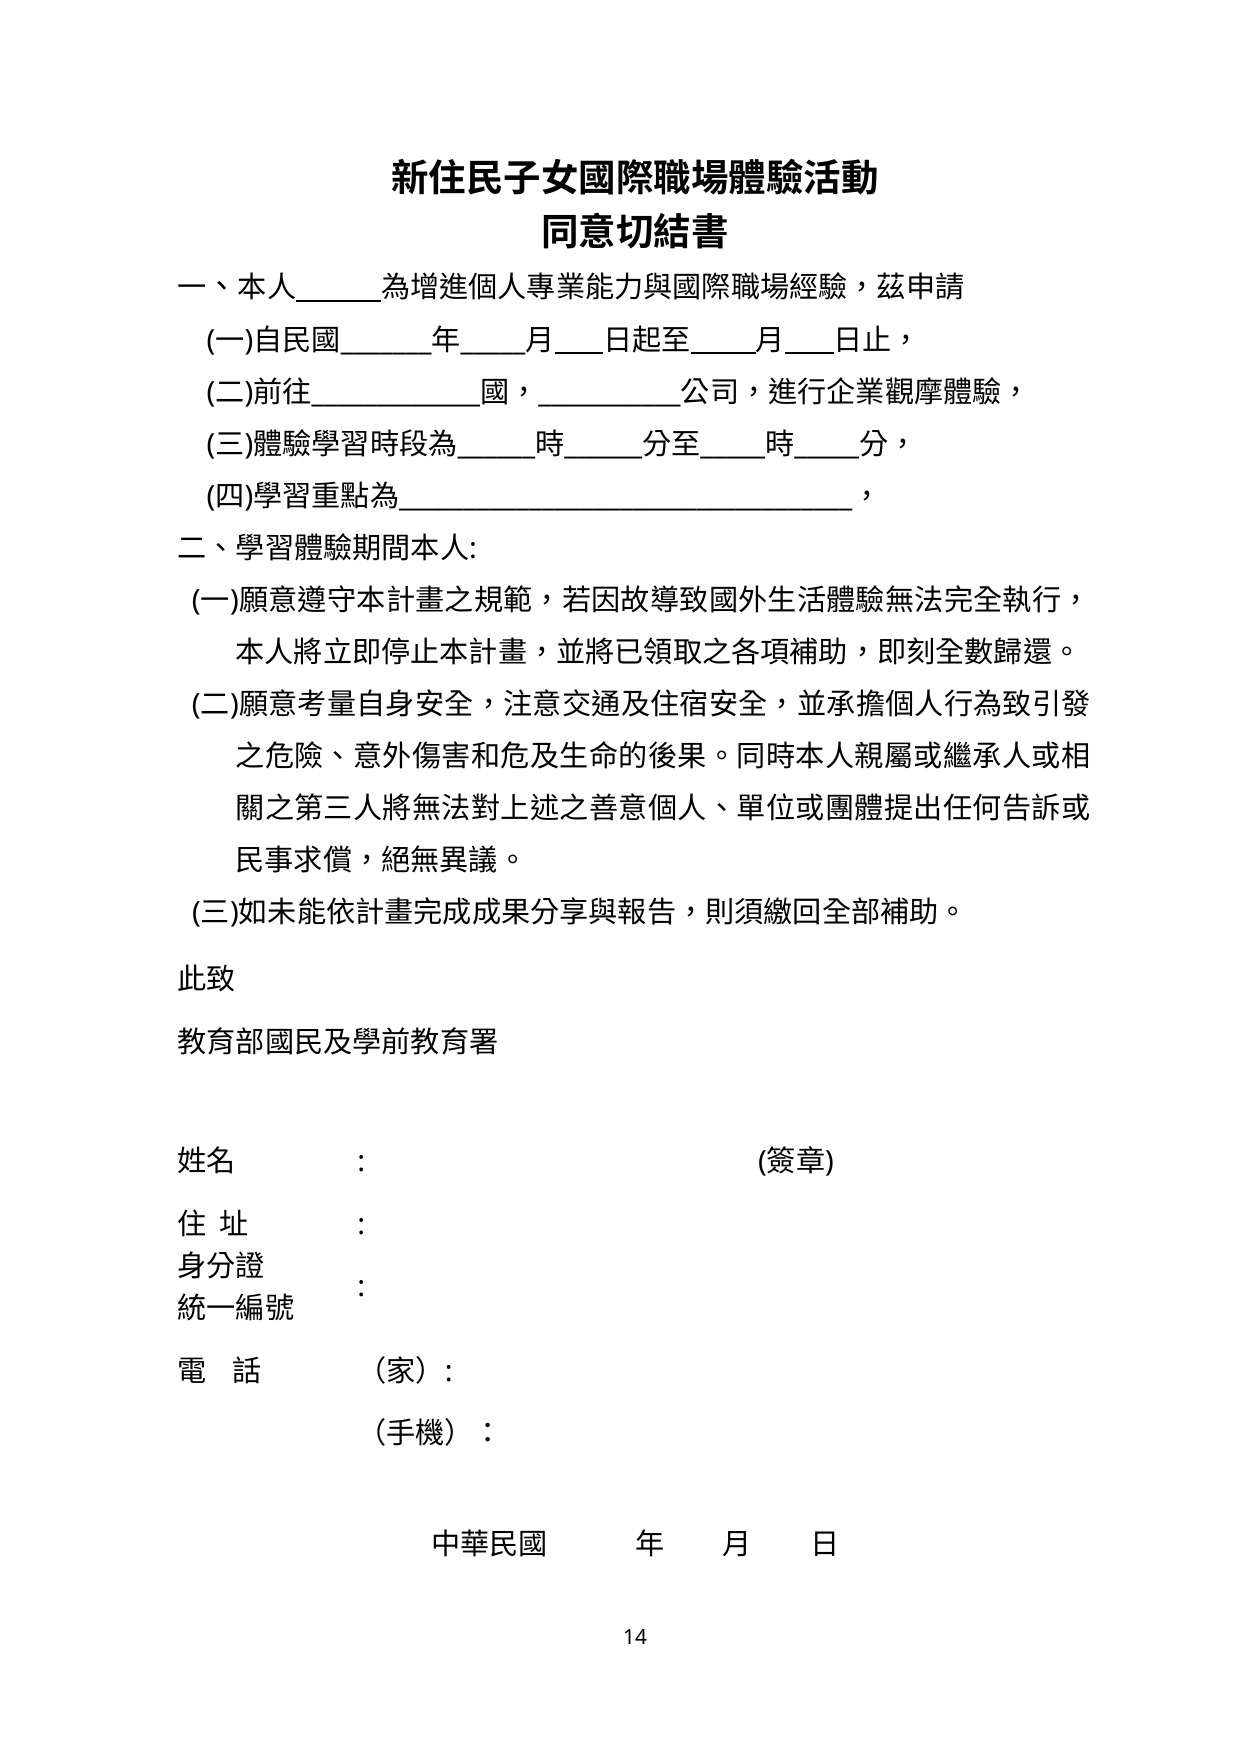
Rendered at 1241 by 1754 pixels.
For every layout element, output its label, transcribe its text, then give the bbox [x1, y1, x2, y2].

text (三)如未能依計畫完成成果分享與報告，則須繳回全部補助。 [177, 881, 1092, 933]
table_header (簽章) [747, 1118, 1037, 1180]
text 同意切結書 [177, 202, 1092, 256]
table_cell 電 話 [166, 1328, 346, 1452]
table_cell 身分證 統一編號 [166, 1243, 346, 1327]
text (一)自民國_______年_____月 日起至 月 日止， [177, 308, 1092, 360]
text (三)體驗學習時段為______時______分至_____時_____分， [177, 412, 1092, 464]
table_cell [747, 1243, 1037, 1327]
text 此致 [177, 964, 1092, 996]
text (二)願意考量自身安全，注意交通及住宿安全，並承擔個人行為致引發之危險、意外傷害和危及生命的後果。同時本人親屬或繼承人或相關之第三人將無法對上述之善意個人、單位或團體提出任何告訴或民事求償，絕無異議。 [192, 673, 1092, 881]
table_cell [747, 1180, 1037, 1243]
table_header : [346, 1118, 747, 1180]
text 一、本人 為增進個人專業能力與國際職場經驗，茲申請 [177, 256, 1092, 308]
text (四)學習重點為___________________________________， [177, 464, 1092, 517]
text (一)願意遵守本計畫之規範，若因故導致國外生活體驗無法完全執行，本人將立即停止本計畫，並將已領取之各項補助，即刻全數歸還。 [192, 569, 1092, 673]
table_cell : [346, 1243, 747, 1327]
table_cell （家）: （手機）： [346, 1328, 747, 1452]
table_cell 住 址 [166, 1180, 346, 1243]
table_cell [747, 1328, 1037, 1452]
text (二)前往_____________國，___________公司，進行企業觀摩體驗， [177, 360, 1092, 412]
table_cell : [346, 1180, 747, 1243]
subtitle 中華民國 年 月 日 [177, 1521, 1092, 1563]
text 二、學習體驗期間本人: [177, 517, 1092, 569]
text 新住民子女國際職場體驗活動 [177, 148, 1092, 202]
text 教育部國民及學前教育署 [177, 1027, 1092, 1058]
table_header 姓名 [166, 1118, 346, 1180]
